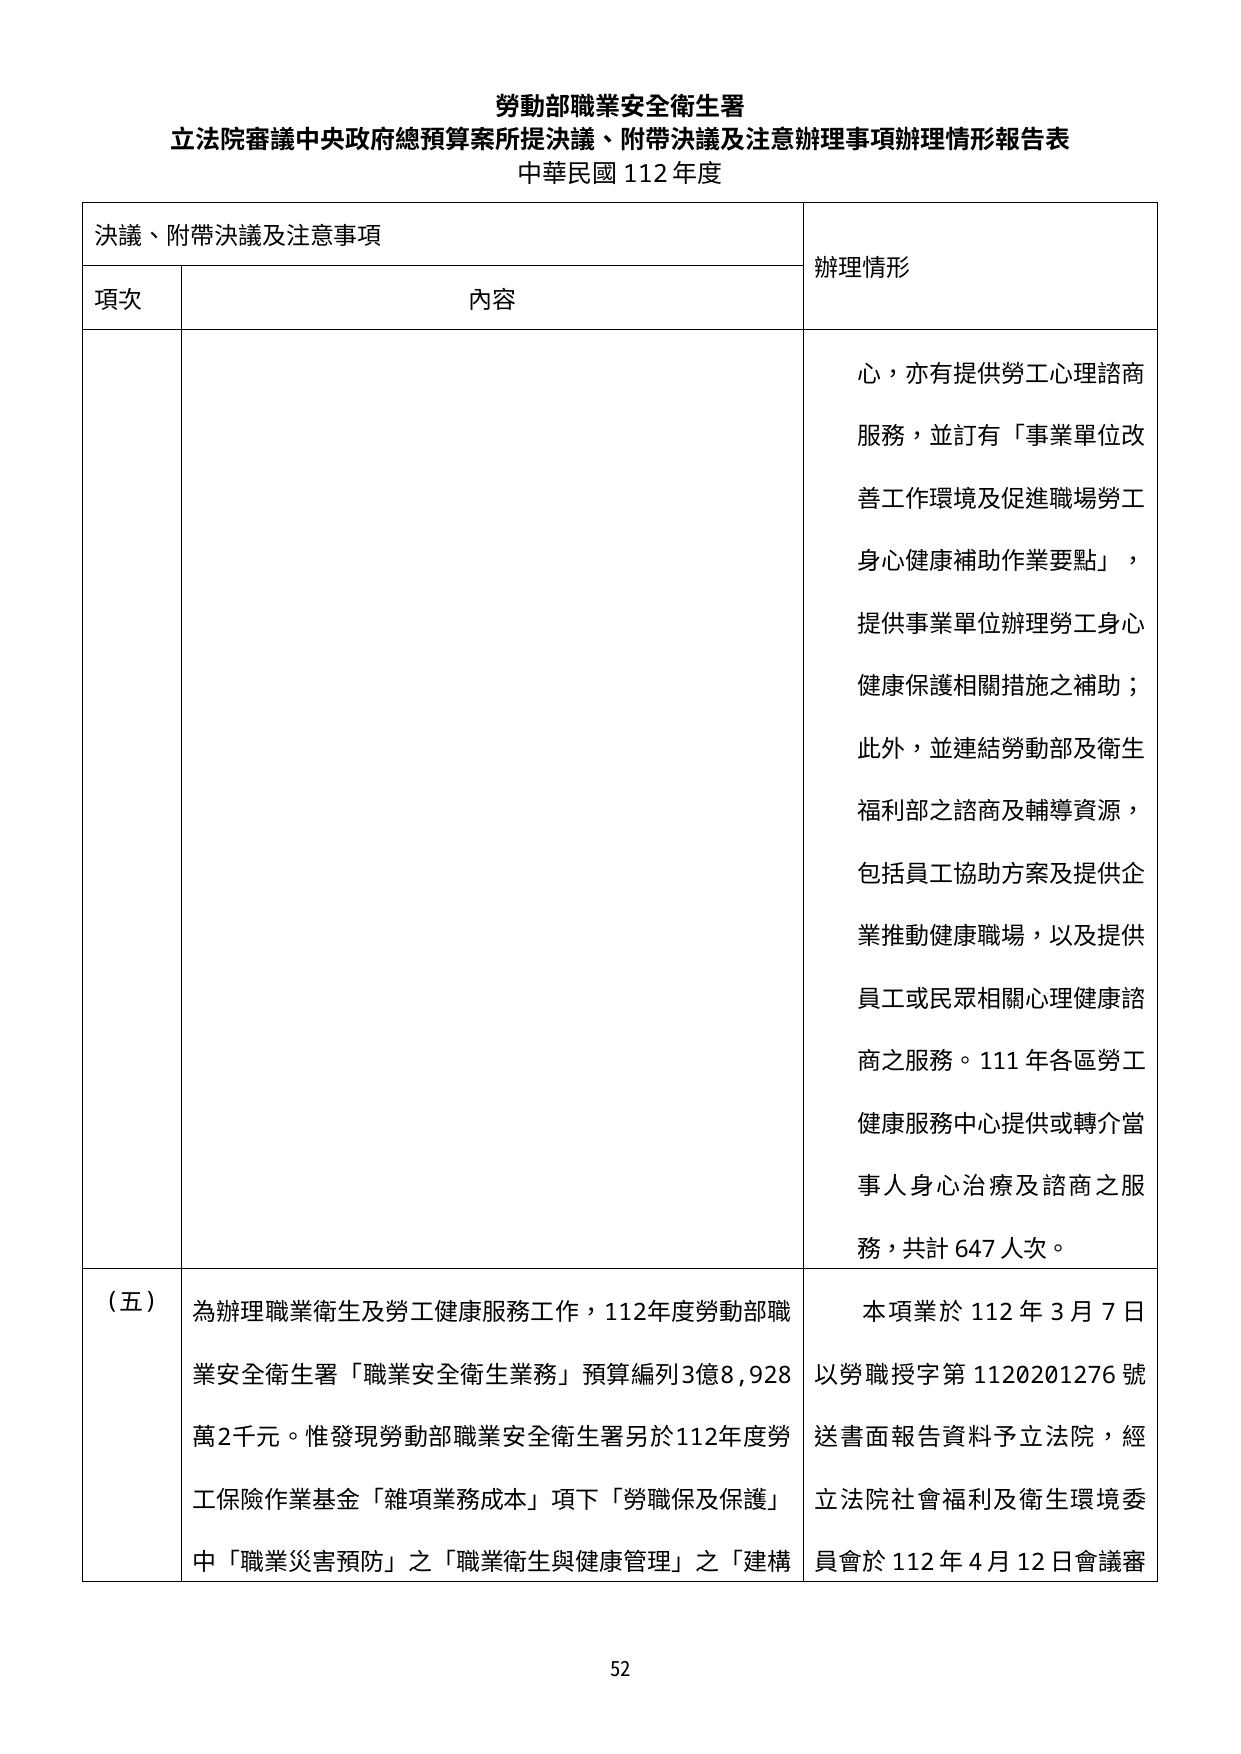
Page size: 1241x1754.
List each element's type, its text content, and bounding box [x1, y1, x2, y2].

table_cell [182, 330, 803, 1267]
table_cell 本項業於112年3月7日以勞職授字第1120201276號送書面報告資料予立法院，經立法院社會福利及衛生環境委員會於112年4月12日會議審 [804, 1269, 1157, 1581]
table_cell 項次 [83, 266, 181, 329]
table_header 辦理情形 [804, 203, 1157, 329]
table_cell 為辦理職業衛生及勞工健康服務工作，112年度勞動部職業安全衛生署「職業安全衛生業務」預算編列3億8,928萬2千元。惟發現勞動部職業安全衛生署另於112年度勞工保險作業基金「雜項業務成本」項下「勞職保及保護」中「職業災害預防」之「職業衛生與健康管理」之「建構 [182, 1269, 803, 1581]
table_header 決議、附帶決議及注意事項 [83, 203, 803, 265]
table_cell [83, 330, 181, 1267]
table_cell (五) [83, 1269, 181, 1581]
table_cell 本項業於112年3月7日以勞職授字第1120201252號送書面報告資料予立法院，經立法院社會福利及衛生環境委員會於112年4月12日會議審查，同意動支，並經立法院112年5月10日台立院議字第1120701569號函復在案，茲摘述內容如下： 為保障勞工身心健康，督促雇主落實職業安全衛生法有關勞工健康檢查與管理、身心健康保護等相關規定，提供勞工健康及友善勞動環境，爰實施勞工身心健康保護專案檢查計畫。有關111年勞工身心健康保護專案檢查，已執行867場次，經檢查發現缺失並通知改善者計496家（57.2%）、罰鍰計31家（3.6%），計120萬元整，其中違反職業安全衛生設施規則第324條之3(職場不法侵害預防)規定者，以製造業、批發及零售業、醫療保健及社會工作服務業較高，另有關112年勞工身心健康保護專案計畫，將針對111年經專案檢查違反相關規定並處以罰鍰之事業單位優先實施檢查。 為提升勞工心理健康，職業安全衛生法第6條第2項明定雇主對於保護勞工身心健康事項，應妥為規劃及採取必要之措施；同法第22條規範事業單位應配置醫護人員，辦理健康管理、職業病預防及健康促進等勞工健康保護事項；勞工健康保護規則第3條及第4條已明定，事業單位之勞工人數達一定規模者，應僱用或特約從事勞工健康服務之醫護人員，經醫護人員評估勞工有心理疾病預防需求者，得特約勞工健康服務相關人員(心理師)提供臨場服務。另本署委辦之各區勞工健康服務中心，亦有提供勞工心理諮商服務，並訂有「事業單位改善工作環境及促進職場勞工身心健康補助作業要點」，提供事業單位辦理勞工身心健康保護相關措施之補助；此外，並連結勞動部及衛生福利部之諮商及輔導資源，包括員工協助方案及提供企業推動健康職場，以及提供員工或民眾相關心理健康諮商之服務。111年各區勞工健康服務中心提供或轉介當事人身心治療及諮商之服務，共計647人次。 [804, 330, 1157, 1267]
table_cell 內容 [182, 266, 803, 329]
